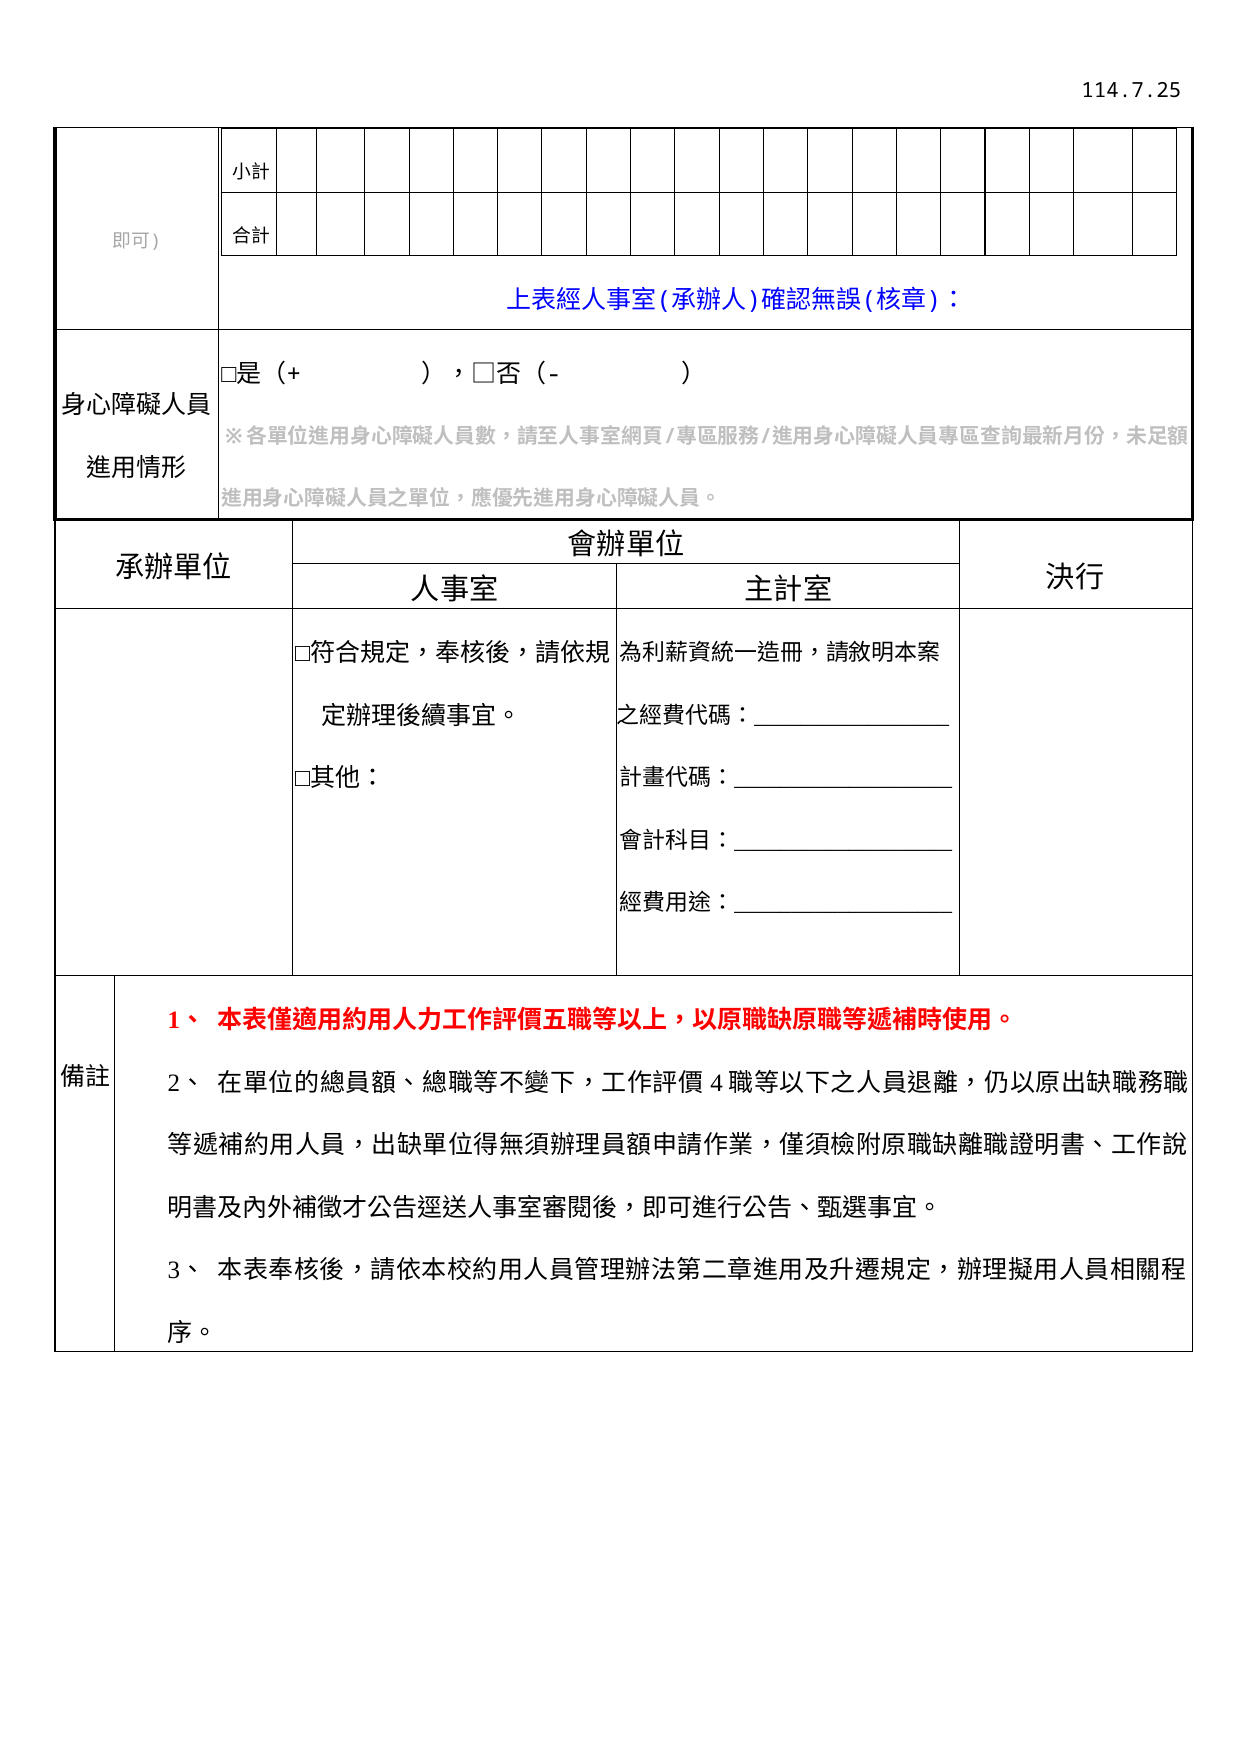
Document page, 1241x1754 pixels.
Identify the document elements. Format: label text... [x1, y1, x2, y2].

table_cell [764, 193, 807, 255]
table_cell [960, 609, 1192, 975]
table_cell 合計 [222, 193, 276, 255]
table_cell [764, 129, 807, 192]
table_cell 小計 [222, 129, 276, 192]
table_cell [1133, 129, 1176, 192]
table_cell 主計室 [617, 564, 959, 608]
table_cell [365, 129, 409, 192]
table_cell [542, 193, 586, 255]
table_cell 身心障礙人員進用情形 [57, 330, 218, 517]
table_cell [410, 193, 453, 255]
table_cell [986, 193, 1029, 255]
table_cell [317, 129, 364, 192]
table_cell [675, 193, 719, 255]
table_cell [941, 129, 984, 192]
table_cell 會辦單位 [293, 521, 959, 563]
table_cell [317, 193, 364, 255]
table_cell [808, 193, 852, 255]
table_cell [941, 193, 984, 255]
table_cell [675, 129, 719, 192]
table_cell [542, 129, 586, 192]
table_cell [631, 129, 674, 192]
table_cell [1074, 129, 1132, 192]
table_cell [587, 129, 630, 192]
table_cell [587, 193, 630, 255]
table_cell [1030, 193, 1073, 255]
table_cell [1133, 193, 1176, 255]
table_cell [1074, 193, 1132, 255]
table_cell 備註 [56, 976, 114, 1351]
table_cell [454, 193, 497, 255]
table_cell [897, 129, 940, 192]
table_cell [986, 129, 1029, 192]
table_cell [720, 129, 763, 192]
table_cell [631, 193, 674, 255]
table_cell [853, 129, 896, 192]
table_cell 上表經人事室(承辦人)確認無誤(核章)： [219, 128, 1191, 329]
table_cell [720, 193, 763, 255]
table_cell 為利薪資統一造冊，請敘明本案之經費代碼：_________________ 計畫代碼：___________________ 會計科目：___________________ 經費用途：___________________ [617, 609, 959, 975]
table_cell [56, 609, 292, 975]
table_cell □是（+ ），□否（- ） ※各單位進用身心障礙人員數，請至人事室網頁/專區服務/進用身心障礙人員專區查詢最新月份，未足額進用身心障礙人員之單位，應優先進用身心障礙人員。 [219, 330, 1191, 517]
table_cell [277, 129, 316, 192]
table_cell 本表僅適用約用人力工作評價五職等以上，以原職缺原職等遞補時使用。 在單位的總員額、總職等不變下，工作評價4職等以下之人員退離，仍以原出缺職務職等遞補約用人員，出缺單位得無須辦理員額申請作業，僅須檢附原職缺離職證明書、工作說明書及內外補徵才公告逕送人事室審閱後，即可進行公告、甄選事宜。 本表奉核後，請依本校約用人員管理辦法第二章進用及升遷規定，辦理擬用人員相關程序。 [115, 976, 1192, 1351]
table_cell [365, 193, 409, 255]
table_cell 即可) [57, 128, 218, 329]
table_cell 決行 [960, 521, 1192, 608]
table_cell [277, 193, 316, 255]
table_cell [897, 193, 940, 255]
table_cell □符合規定，奉核後，請依規定辦理後續事宜。 □其他： [293, 609, 616, 975]
table_cell [410, 129, 453, 192]
table_cell [498, 129, 541, 192]
table_cell [808, 129, 852, 192]
table_cell 人事室 [293, 564, 616, 608]
table_cell [454, 129, 497, 192]
table_cell [1030, 129, 1073, 192]
table_cell [498, 193, 541, 255]
table_cell 承辦單位 [56, 521, 292, 608]
table_cell [853, 193, 896, 255]
